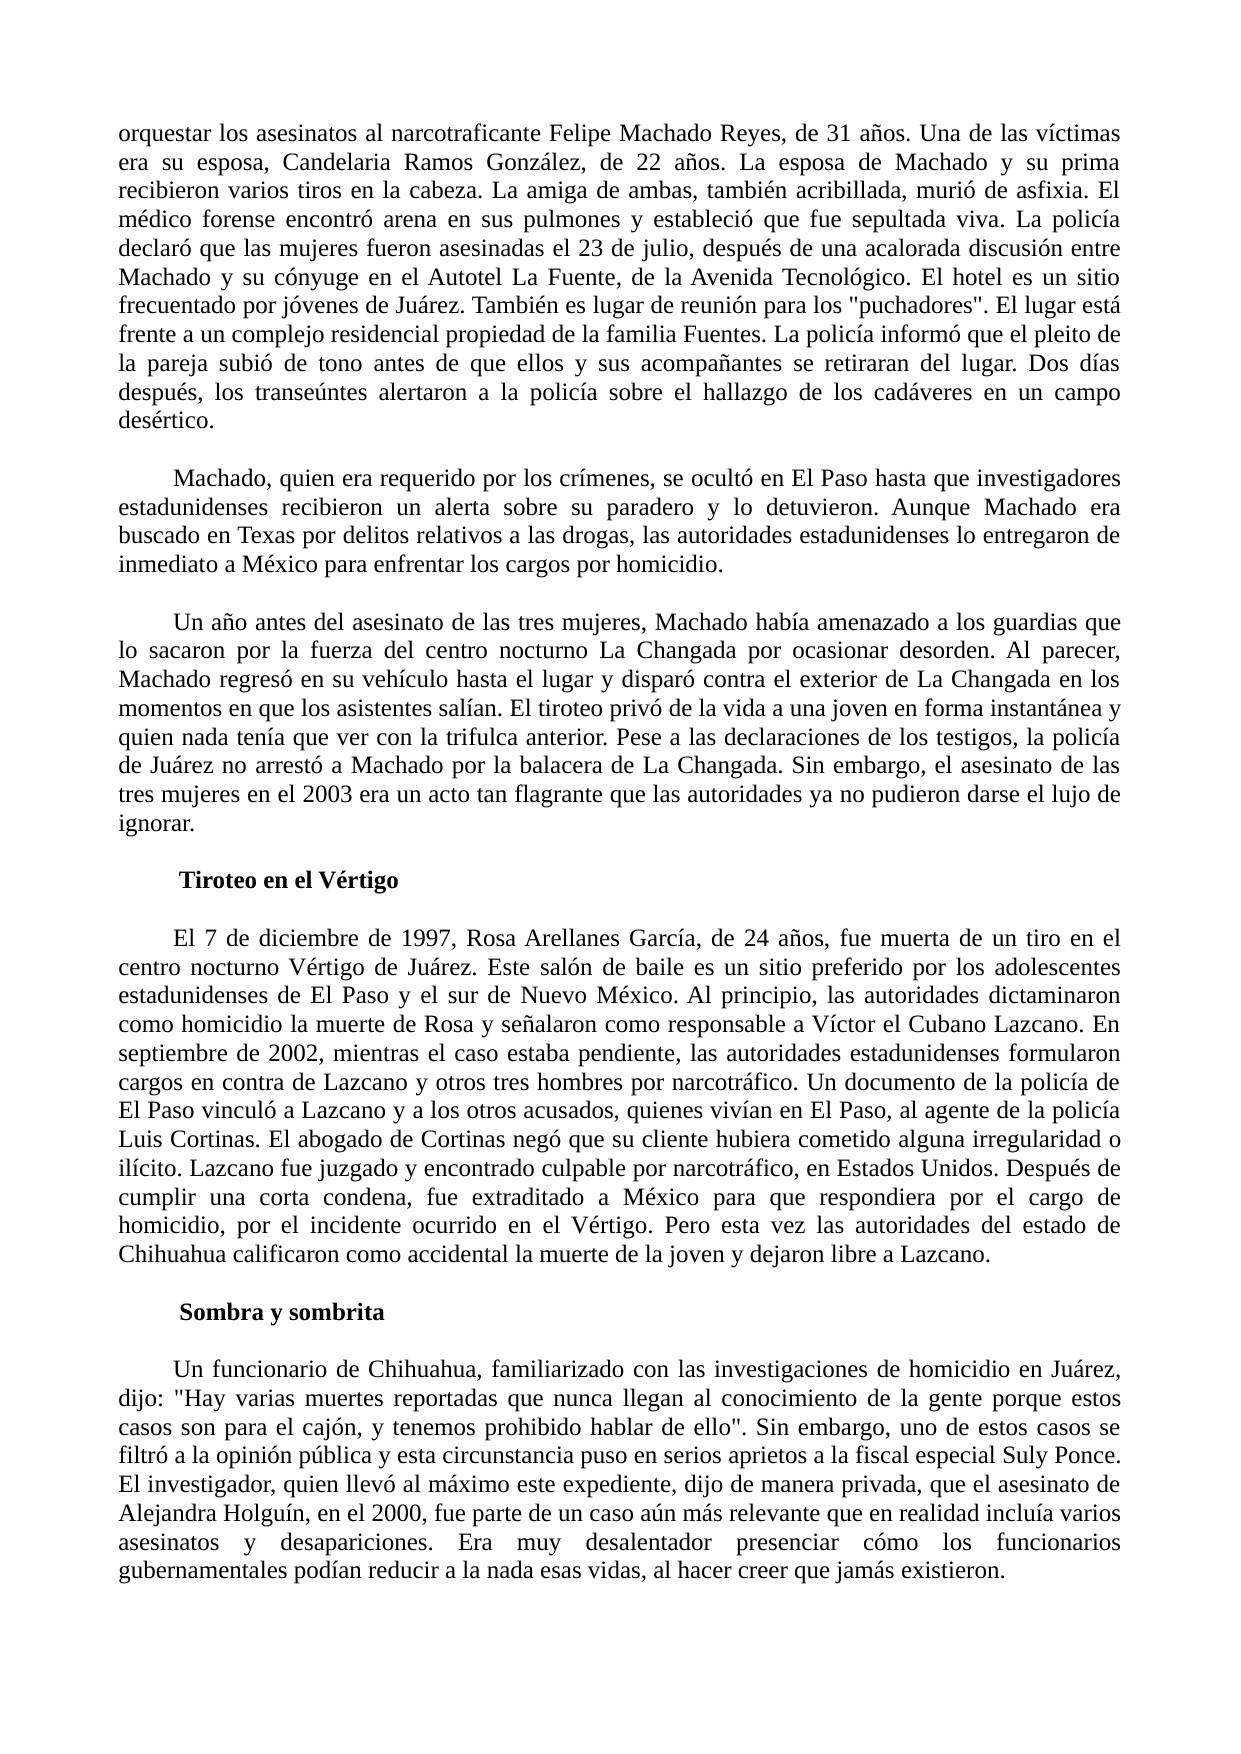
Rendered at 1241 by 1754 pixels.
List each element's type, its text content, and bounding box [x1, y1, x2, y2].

text El 7 de diciembre de 1997, Rosa Arellanes García, de 24 años, fue muerta de un tiro en el centro nocturno Vértigo de Juárez. Este salón de baile es un sitio preferido por los adolescentes estadunidenses de El Paso y el sur de Nuevo México. Al principio, las autoridades dictaminaron como homicidio la muerte de Rosa y señalaron como responsable a Víctor el Cubano Lazcano. En septiembre de 2002, mientras el caso estaba pendiente, las autoridades estadunidenses formularon cargos en contra de Lazcano y otros tres hombres por narcotráfico. Un documento de la policía de El Paso vinculó a Lazcano y a los otros acusados, quienes vivían en El Paso, al agente de la policía Luis Cortinas. El abogado de Cortinas negó que su cliente hubiera cometido alguna irregularidad o ilícito. Lazcano fue juzgado y encontrado culpable por narcotráfico, en Estados Unidos. Después de cumplir una corta condena, fue extraditado a México para que respondiera por el cargo de homicidio, por el incidente ocurrido en el Vértigo. Pero esta vez las autoridades del estado de Chihuahua calificaron como accidental la muerte de la joven y dejaron libre a Lazcano. [118, 923, 1122, 1268]
text Machado, quien era requerido por los crímenes, se ocultó en El Paso hasta que investigadores estadunidenses recibieron un alerta sobre su paradero y lo detuvieron. Aunque Machado era buscado en Texas por delitos relativos a las drogas, las autoridades estadunidenses lo entregaron de inmediato a México para enfrentar los cargos por homicidio. [118, 463, 1122, 578]
text Un año antes del asesinato de las tres mujeres, Machado había amenazado a los guardias que lo sacaron por la fuerza del centro nocturno La Changada por ocasionar desorden. Al parecer, Machado regresó en su vehículo hasta el lugar y disparó contra el exterior de La Changada en los momentos en que los asistentes salían. El tiroteo privó de la vida a una joven en forma instantánea y quien nada tenía que ver con la trifulca anterior. Pese a las declaraciones de los testigos, la policía de Juárez no arrestó a Machado por la balacera de La Changada. Sin embargo, el asesinato de las tres mujeres en el 2003 era un acto tan flagrante que las autoridades ya no pudieron darse el lujo de ignorar. [118, 607, 1122, 837]
text Tiroteo en el Vértigo [118, 866, 1122, 894]
text Sombra y sombrita [118, 1297, 1122, 1326]
text Un funcionario de Chihuahua, familiarizado con las investigaciones de homicidio en Juárez, dijo: "Hay varias muertes reportadas que nunca llegan al conocimiento de la gente porque estos casos son para el cajón, y tenemos prohibido hablar de ello". Sin embargo, uno de estos casos se filtró a la opinión pública y esta circunstancia puso en serios aprietos a la fiscal especial Suly Ponce. El investigador, quien llevó al máximo este expediente, dijo de manera privada, que el asesinato de Alejandra Holguín, en el 2000, fue parte de un caso aún más relevante que en realidad incluía varios asesinatos y desapariciones. Era muy desalentador presenciar cómo los funcionarios gubernamentales podían reducir a la nada esas vidas, al hacer creer que jamás existieron. [118, 1354, 1122, 1584]
text orquestar los asesinatos al narcotraficante Felipe Machado Reyes, de 31 años. Una de las víctimas era su esposa, Candelaria Ramos González, de 22 años. La esposa de Machado y su prima recibieron varios tiros en la cabeza. La amiga de ambas, también acribillada, murió de asfixia. El médico forense encontró arena en sus pulmones y estableció que fue sepultada viva. La policía declaró que las mujeres fueron asesinadas el 23 de julio, después de una acalorada discusión entre Machado y su cónyuge en el Autotel La Fuente, de la Avenida Tecnológico. El hotel es un sitio frecuentado por jóvenes de Juárez. También es lugar de reunión para los "puchadores". El lugar está frente a un complejo residencial propiedad de la familia Fuentes. La policía informó que el pleito de la pareja subió de tono antes de que ellos y sus acompañantes se retiraran del lugar. Dos días después, los transeúntes alertaron a la policía sobre el hallazgo de los cadáveres en un campo desértico. [118, 118, 1122, 434]
